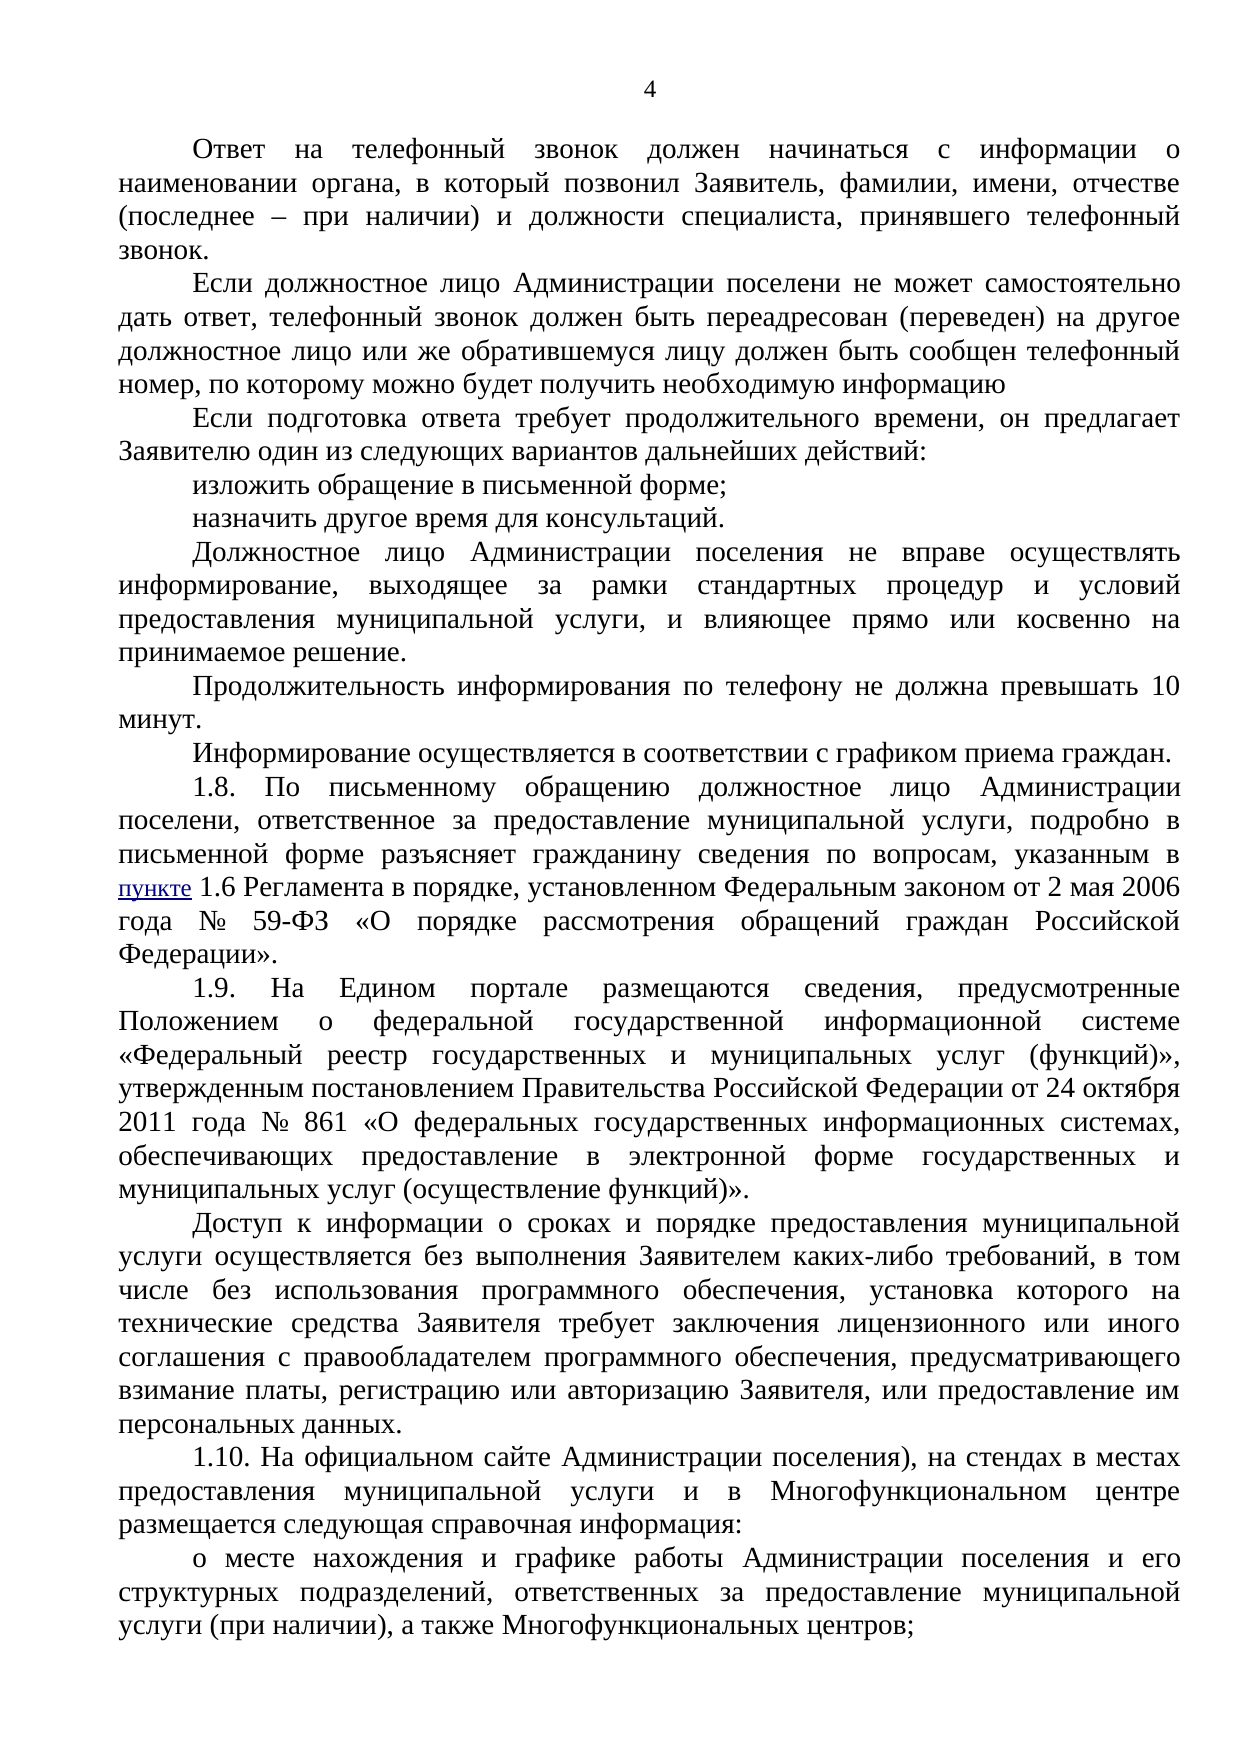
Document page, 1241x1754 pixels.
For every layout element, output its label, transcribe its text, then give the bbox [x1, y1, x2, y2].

text Должностное лицо Администрации поселения не вправе осуществлять информирование, выходящее за рамки стандартных процедур и условий предоставления муниципальной услуги, и влияющее прямо или косвенно на принимаемое решение. [118, 534, 1181, 668]
text Если должностное лицо Администрации поселени не может самостоятельно дать ответ, телефонный звонок должен быть переадресован (переведен) на другое должностное лицо или же обратившемуся лицу должен быть сообщен телефонный номер, по которому можно будет получить необходимую информацию [118, 266, 1181, 400]
text Доступ к информации о сроках и порядке предоставления муниципальной услуги осуществляется без выполнения Заявителем каких-либо требований, в том числе без использования программного обеспечения, установка которого на технические средства Заявителя требует заключения лицензионного или иного соглашения с правообладателем программного обеспечения, предусматривающего взимание платы, регистрацию или авторизацию Заявителя, или предоставление им персональных данных. [118, 1205, 1181, 1439]
text 1.9. На Едином портале размещаются сведения, предусмотренные Положением о федеральной государственной информационной системе «Федеральный реестр государственных и муниципальных услуг (функций)», утвержденным постановлением Правительства Российской Федерации от 24 октября 2011 года № 861 «О федеральных государственных информационных системах, обеспечивающих предоставление в электронной форме государственных и муниципальных услуг (осуществление функций)». [118, 970, 1181, 1205]
text назначить другое время для консультаций. [118, 500, 1181, 534]
text Ответ на телефонный звонок должен начинаться с информации о наименовании органа, в который позвонил Заявитель, фамилии, имени, отчестве (последнее – при наличии) и должности специалиста, принявшего телефонный звонок. [118, 131, 1181, 266]
text изложить обращение в письменной форме; [118, 467, 1181, 500]
text Продолжительность информирования по телефону не должна превышать 10 минут. [118, 668, 1181, 735]
text Если подготовка ответа требует продолжительного времени, он предлагает Заявителю один из следующих вариантов дальнейших действий: [118, 400, 1181, 467]
text 1.8. По письменному обращению должностное лицо Администрации поселени, ответственное за предоставление муниципальной услуги, подробно в письменной форме разъясняет гражданину сведения по вопросам, указанным в пункте 1.6 Регламента в порядке, установленном Федеральным законом от 2 мая 2006 года № 59-ФЗ «О порядке рассмотрения обращений граждан Российской Федерации». [118, 769, 1181, 970]
text о месте нахождения и графике работы Администрации поселения и его структурных подразделений, ответственных за предоставление муниципальной услуги (при наличии), а также Многофункциональных центров; [118, 1540, 1181, 1641]
text Информирование осуществляется в соответствии с графиком приема граждан. [118, 735, 1181, 769]
text 1.10. На официальном сайте Администрации поселения), на стендах в местах предоставления муниципальной услуги и в Многофункциональном центре размещается следующая справочная информация: [118, 1439, 1181, 1540]
